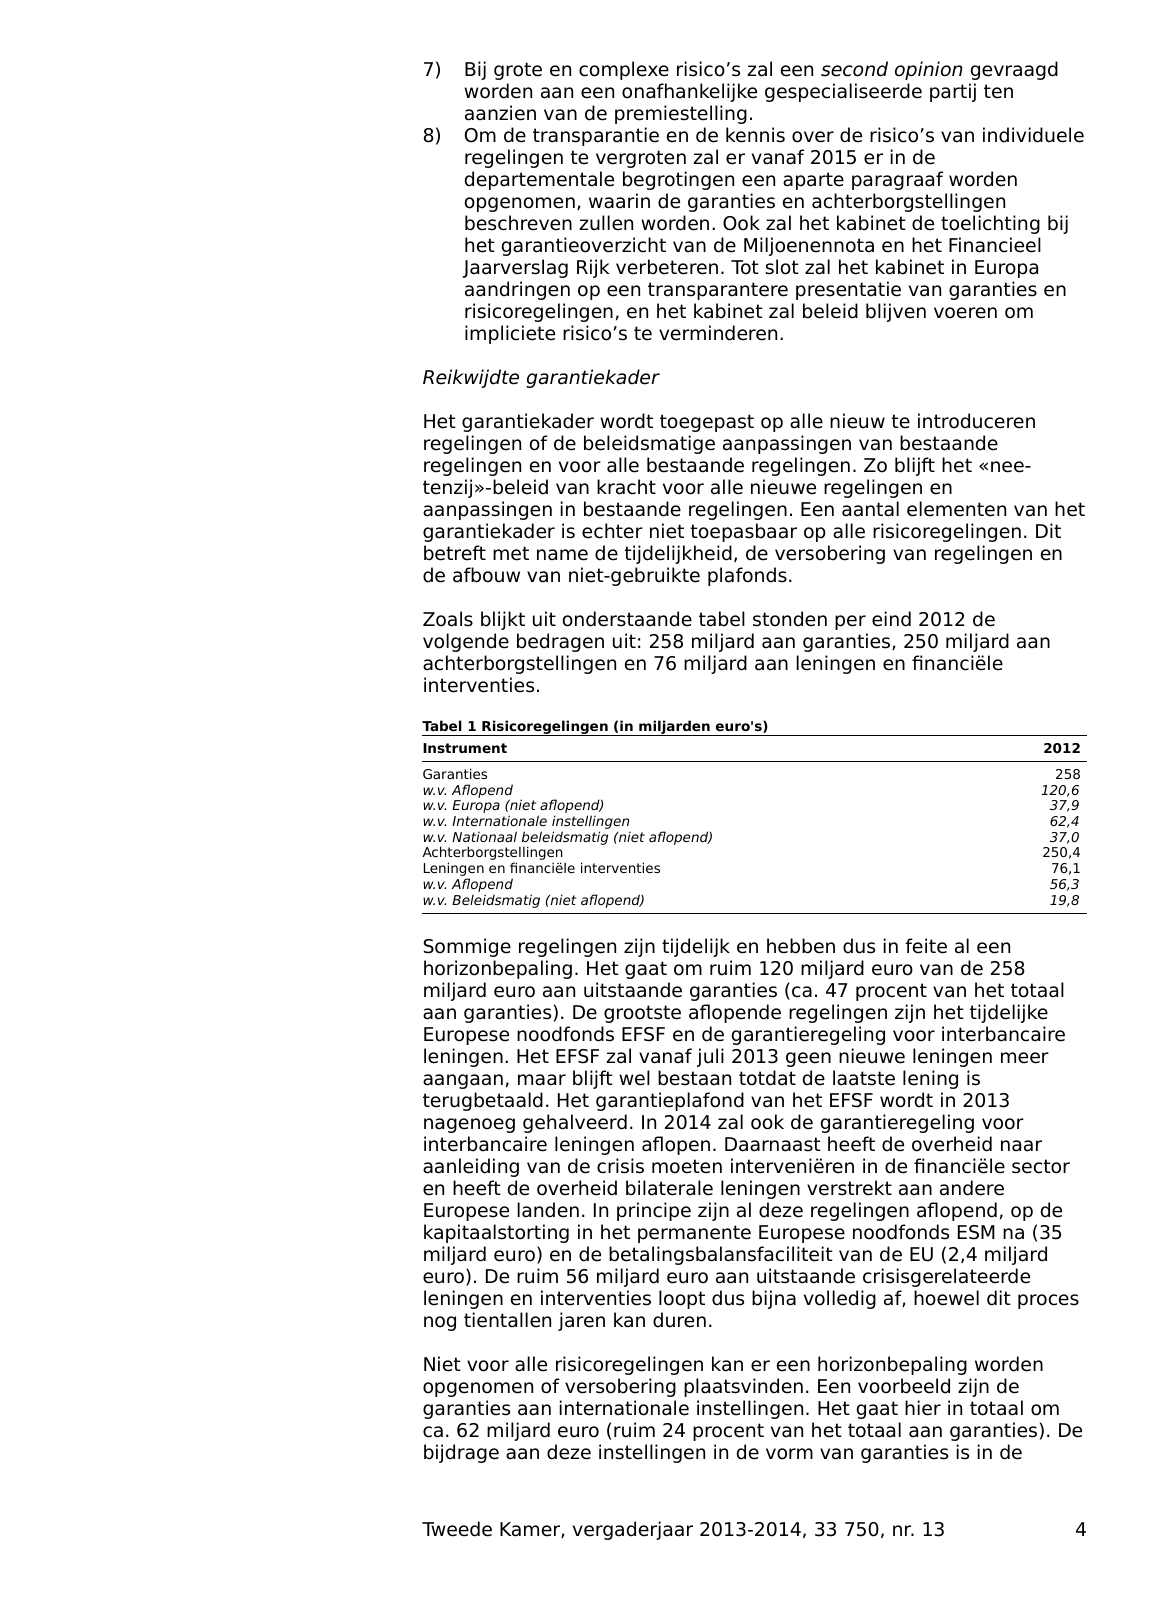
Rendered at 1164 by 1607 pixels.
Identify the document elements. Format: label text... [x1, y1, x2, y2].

table_cell 250,4 [983, 845, 1087, 861]
text Sommige regelingen zijn tijdelijk en hebben dus in feite al een horizonbepaling. Het gaat om ruim 120 miljard euro van de 258 miljard euro aan uitstaande garanties (ca. 47 procent van het totaal aan garanties). De grootste aflopende regelingen zijn het tijdelijke Europese noodfonds EFSF en de garantieregeling voor interbancaire leningen. Het EFSF zal vanaf juli 2013 geen nieuwe leningen meer aangaan, maar blijft wel bestaan totdat de laatste lening is terugbetaald. Het garantieplafond van het EFSF wordt in 2013 nagenoeg gehalveerd. In 2014 zal ook de garantieregeling voor interbancaire leningen aflopen. Daarnaast heeft de overheid naar aanleiding van de crisis moeten interveniëren in de financiële sector en heeft de overheid bilaterale leningen verstrekt aan andere Europese landen. In principe zijn al deze regelingen aflopend, op de kapitaalstorting in het permanente Europese noodfonds ESM na (35 miljard euro) en de betalingsbalansfaciliteit van de EU (2,4 miljard euro). De ruim 56 miljard euro aan uitstaande crisisgerelateerde leningen en interventies loopt dus bijna volledig af, hoewel dit proces nog tientallen jaren kan duren. [422, 936, 1087, 1332]
table_cell w.v. Aflopend [422, 877, 983, 892]
table_cell Achterborgstellingen [422, 845, 983, 861]
table_cell w.v. Beleidsmatig (niet aflopend) [422, 893, 983, 913]
text Het garantiekader wordt toegepast op alle nieuw te introduceren regelingen of de beleidsmatige aanpassingen van bestaande regelingen en voor alle bestaande regelingen. Zo blijft het «nee-tenzij»-beleid van kracht voor alle nieuwe regelingen en aanpassingen in bestaande regelingen. Een aantal elementen van het garantiekader is echter niet toepasbaar op alle risicoregelingen. Dit betreft met name de tijdelijkheid, de versobering van regelingen en de afbouw van niet-gebruikte plafonds. [422, 411, 1087, 587]
table_cell w.v. Internationale instellingen [422, 814, 983, 829]
text 7) Bij grote en complexe risico’s zal een second opinion gevraagd worden aan een onafhankelijke gespecialiseerde partij ten aanzien van de premiestelling. [422, 59, 1087, 125]
text Niet voor alle risicoregelingen kan er een horizonbepaling worden opgenomen of versobering plaatsvinden. Een voorbeeld zijn de garanties aan internationale instellingen. Het gaat hier in totaal om ca. 62 miljard euro (ruim 24 procent van het totaal aan garanties). De bijdrage aan deze instellingen in de vorm van garanties is in de [422, 1354, 1087, 1464]
text Zoals blijkt uit onderstaande tabel stonden per eind 2012 de volgende bedragen uit: 258 miljard aan garanties, 250 miljard aan achterborgstellingen en 76 miljard aan leningen en financiële interventies. [422, 609, 1087, 697]
table_cell 2012 [983, 736, 1087, 761]
table_cell Instrument [422, 736, 983, 761]
table_cell 37,9 [983, 798, 1087, 814]
table_cell 56,3 [983, 877, 1087, 892]
table_cell Garanties [422, 762, 983, 782]
table_cell 120,6 [983, 782, 1087, 798]
table_cell 37,0 [983, 830, 1087, 845]
table_cell 62,4 [983, 814, 1087, 829]
table_cell 19,8 [983, 893, 1087, 913]
table_cell w.v. Europa (niet aflopend) [422, 798, 983, 814]
table_cell Leningen en financiële interventies [422, 861, 983, 877]
table_cell w.v. Aflopend [422, 782, 983, 798]
table_cell w.v. Nationaal beleidsmatig (niet aflopend) [422, 830, 983, 845]
table_cell 258 [983, 762, 1087, 782]
subtitle Reikwijdte garantiekader [422, 367, 1087, 389]
table_cell 76,1 [983, 861, 1087, 877]
text 8) Om de transparantie en de kennis over de risico’s van individuele regelingen te vergroten zal er vanaf 2015 er in de departementale begrotingen een aparte paragraaf worden opgenomen, waarin de garanties en achterborgstellingen beschreven zullen worden. Ook zal het kabinet de toelichting bij het garantieoverzicht van de Miljoenennota en het Financieel Jaarverslag Rijk verbeteren. Tot slot zal het kabinet in Europa aandringen op een transparantere presentatie van garanties en risicoregelingen, en het kabinet zal beleid blijven voeren om impliciete risico’s te verminderen. [422, 125, 1087, 345]
table_header Tabel 1 Risicoregelingen (in miljarden euro's) [422, 719, 1087, 735]
